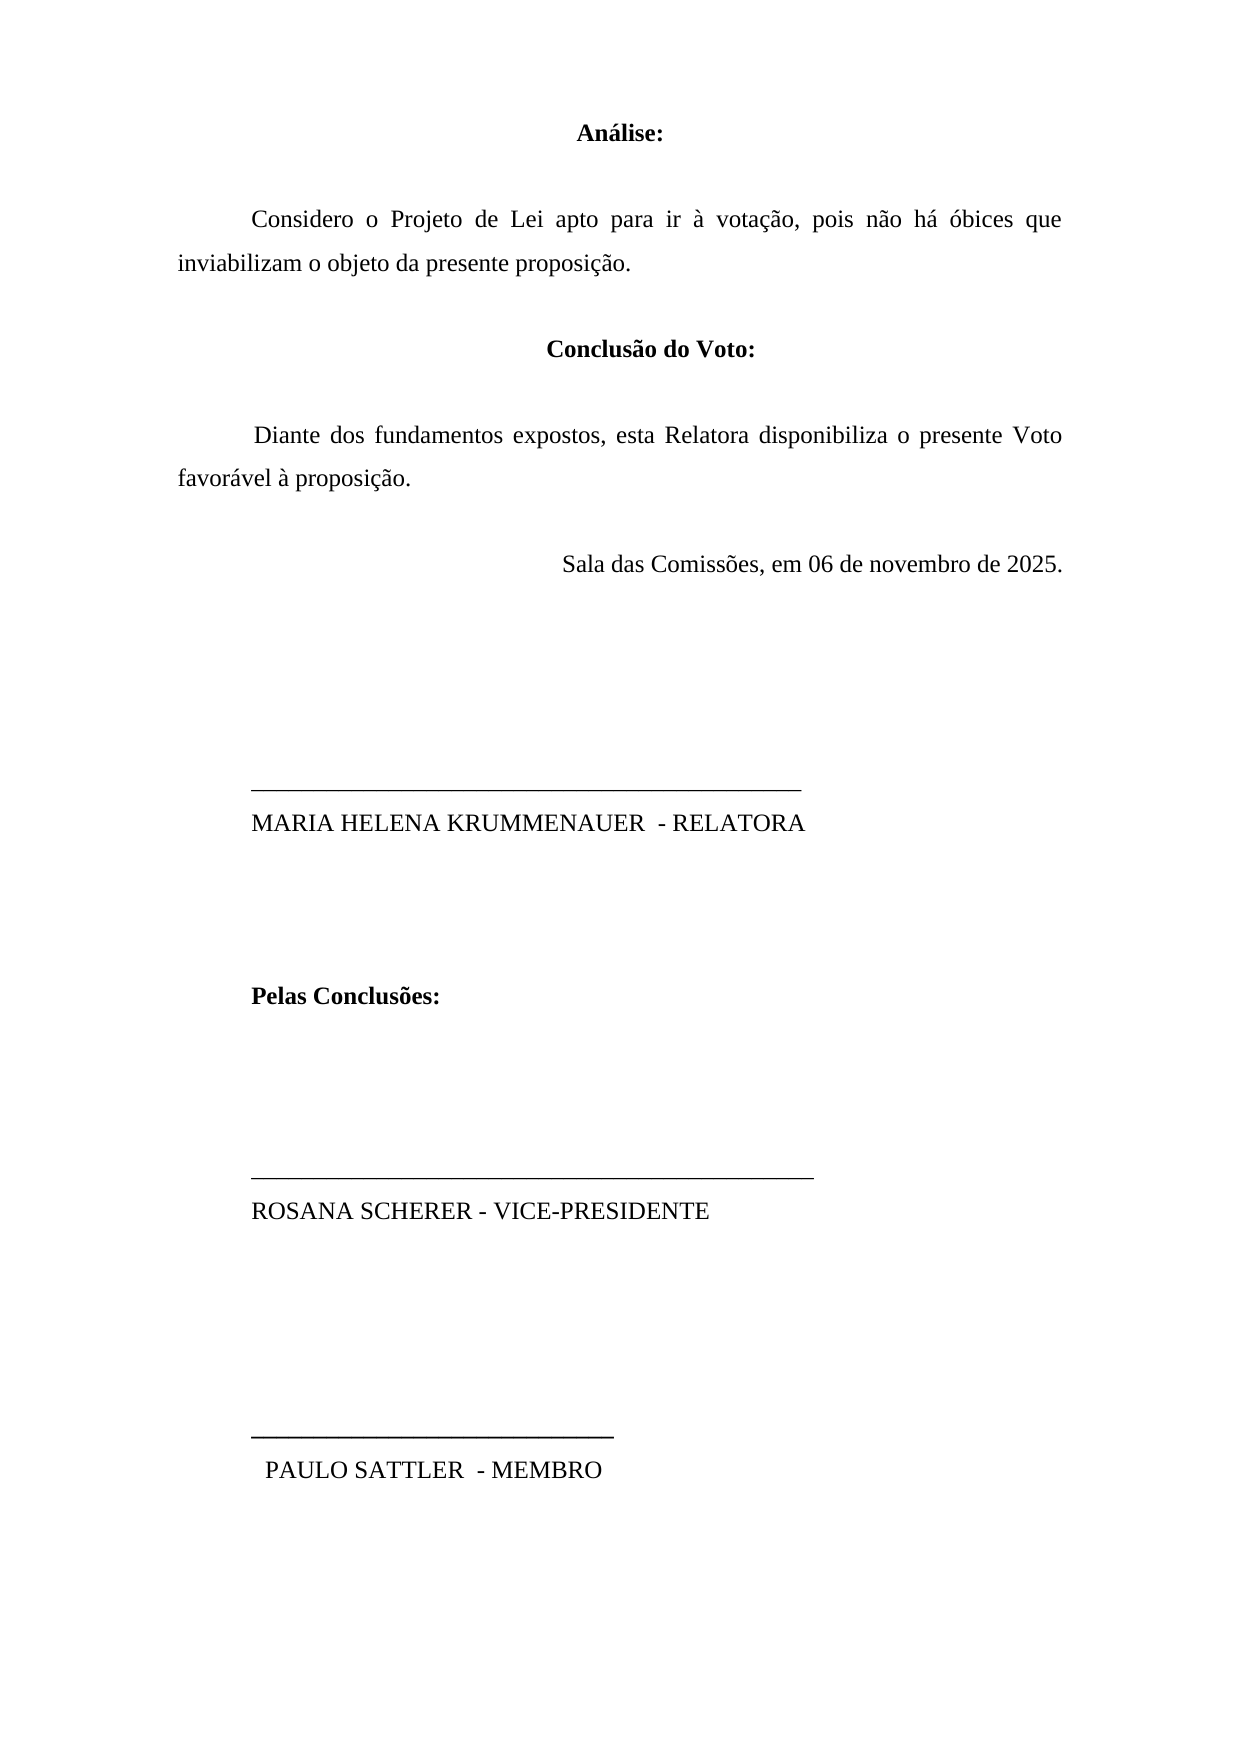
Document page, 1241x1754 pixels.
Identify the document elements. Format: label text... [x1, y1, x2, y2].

text MARIA HELENA KRUMMENAUER - RELATORA [251, 808, 1063, 837]
text _____________________________________________ [177, 1153, 1063, 1182]
text Sala das Comissões, em 06 de novembro de 2025. [177, 549, 1063, 578]
text Considero o Projeto de Lei apto para ir à votação, pois não há óbices que inviabilizam o objeto da presente proposição. [177, 204, 1063, 276]
text ROSANA SCHERER - VICE-PRESIDENTE [251, 1196, 1063, 1225]
text Análise: [177, 118, 1063, 147]
text ____________________________________________ [177, 765, 1063, 794]
text PAULO SATTLER - MEMBRO [177, 1455, 1063, 1484]
text Pelas Conclusões: [251, 981, 1063, 1009]
text Diante dos fundamentos expostos, esta Relatora disponibiliza o presente Voto favorável à proposição. [177, 420, 1063, 492]
text Conclusão do Voto: [369, 334, 1063, 363]
text _____________________________ [177, 1412, 1063, 1441]
